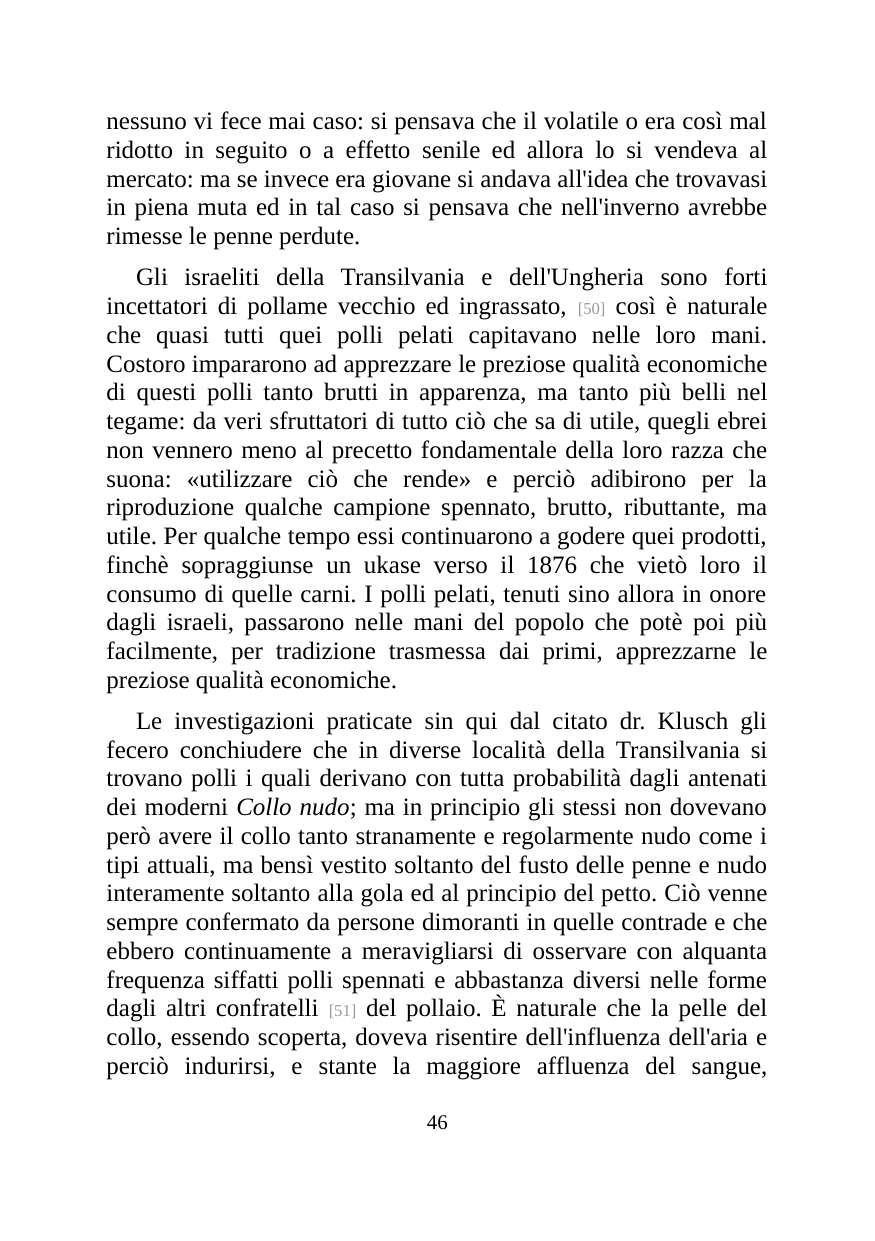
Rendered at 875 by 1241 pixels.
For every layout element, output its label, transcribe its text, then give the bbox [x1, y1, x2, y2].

text Le investigazioni praticate sin qui dal citato dr. Klusch gli fecero conchiudere che in diverse località della Transilvania si trovano polli i quali derivano con tutta probabilità dagli antenati dei moderni Collo nudo; ma in principio gli stessi non dovevano però avere il collo tanto stranamente e regolarmente nudo come i tipi attuali, ma bensì vestito soltanto del fusto delle penne e nudo interamente soltanto alla gola ed al principio del petto. Ciò venne sempre confermato da persone dimoranti in quelle contrade e che ebbero continuamente a meravigliarsi di osservare con alquanta frequenza siffatti polli spennati e abbastanza diversi nelle forme dagli altri confratelli [51] del pollaio. È naturale che la pelle del collo, essendo scoperta, doveva risentire dell'influenza dell'aria e perciò indurirsi, e stante la maggiore affluenza del sangue, [106, 706, 768, 1080]
text nessuno vi fece mai caso: si pensava che il volatile o era così mal ridotto in seguito o a effetto senile ed allora lo si vendeva al mercato: ma se invece era giovane si andava all'idea che trovavasi in piena muta ed in tal caso si pensava che nell'inverno avrebbe rimesse le penne perdute. [106, 106, 768, 250]
text Gli israeliti della Transilvania e dell'Ungheria sono forti incettatori di pollame vecchio ed ingrassato, [50] così è naturale che quasi tutti quei polli pelati capitavano nelle loro mani. Costoro impararono ad apprezzare le preziose qualità economiche di questi polli tanto brutti in apparenza, ma tanto più belli nel tegame: da veri sfruttatori di tutto ciò che sa di utile, quegli ebrei non vennero meno al precetto fondamentale della loro razza che suona: «utilizzare ciò che rende» e perciò adibirono per la riproduzione qualche campione spennato, brutto, ributtante, ma utile. Per qualche tempo essi continuarono a godere quei prodotti, finchè sopraggiunse un ukase verso il 1876 che vietò loro il consumo di quelle carni. I polli pelati, tenuti sino allora in onore dagli israeli, passarono nelle mani del popolo che potè poi più facilmente, per tradizione trasmessa dai primi, apprezzarne le preziose qualità economiche. [106, 262, 768, 694]
